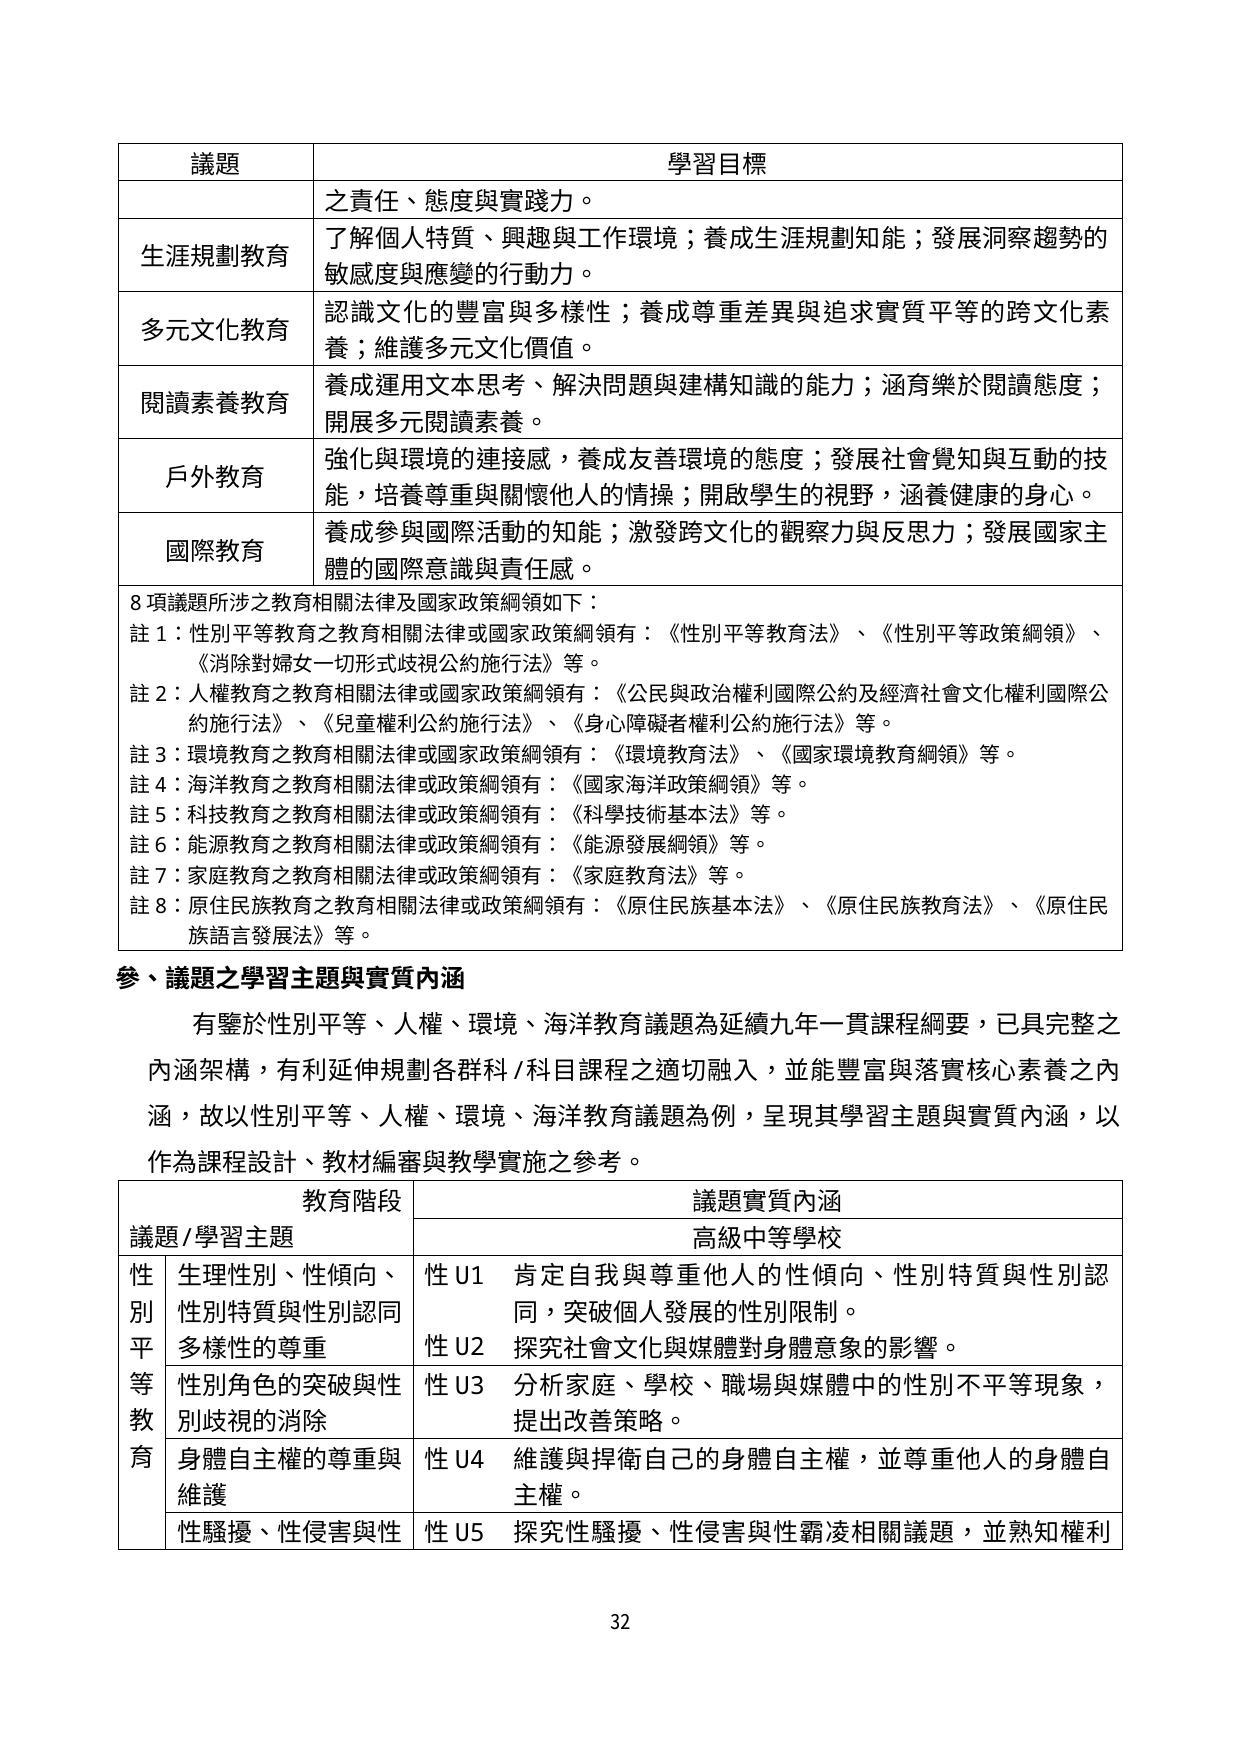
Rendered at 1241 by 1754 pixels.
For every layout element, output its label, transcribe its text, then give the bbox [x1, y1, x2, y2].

table_cell 性U4 [414, 1439, 502, 1512]
table_cell 性別平等教育 [119, 1256, 165, 1549]
table_cell 養成參與國際活動的知能；激發跨文化的觀察力與反思力；發展國家主體的國際意識與責任感。 [314, 513, 1122, 585]
table_header 議題 [119, 144, 313, 180]
table_cell 之責任、態度與實踐力。 [314, 181, 1122, 218]
table_cell 生涯規劃教育 [119, 219, 313, 291]
table_cell 性騷擾、性侵害與性 [166, 1513, 413, 1549]
table_header 學習目標 [314, 144, 1122, 180]
table_cell 高級中等學校 [414, 1219, 1122, 1255]
table_cell 多元文化教育 [119, 292, 313, 365]
table_cell 性U3 [414, 1366, 502, 1438]
table_cell 身體自主權的尊重與維護 [166, 1439, 413, 1512]
table_header 議題實質內涵 [414, 1181, 1122, 1217]
table_cell 性U5 [414, 1513, 502, 1549]
table_cell 強化與環境的連接感，養成友善環境的態度；發展社會覺知與互動的技能，培養尊重與關懷他人的情操；開啟學生的視野，涵養健康的身心。 [314, 439, 1122, 512]
table_header 教育階段 議題/學習主題 [119, 1181, 413, 1255]
table_cell 肯定自我與尊重他人的性傾向、性別特質與性別認同，突破個人發展的性別限制。 探究社會文化與媒體對身體意象的影響。 [502, 1256, 1122, 1364]
table_cell 戶外教育 [119, 439, 313, 512]
table_cell 性U1 性U2 [414, 1256, 502, 1364]
text 參、議題之學習主題與實質內涵 [115, 951, 1122, 997]
table_cell 認識文化的豐富與多樣性；養成尊重差異與追求實質平等的跨文化素養；維護多元文化價值。 [314, 292, 1122, 365]
table_cell 養成運用文本思考、解決問題與建構知識的能力；涵育樂於閱讀態度；開展多元閱讀素養。 [314, 366, 1122, 438]
table_cell 探究性騷擾、性侵害與性霸凌相關議題，並熟知權利 [502, 1513, 1122, 1549]
table_cell [119, 181, 313, 218]
table_cell 生理性別、性傾向、性別特質與性別認同多樣性的尊重 [166, 1256, 413, 1364]
table_cell 8項議題所涉之教育相關法律及國家政策綱領如下： 註1：性別平等教育之教育相關法律或國家政策綱領有：《性別平等教育法》、《性別平等政策綱領》、《消除對婦女一切形式歧視公約施行法》等。 註2：人權教育之教育相關法律或國家政策綱領有：《公民與政治權利國際公約及經濟社會文化權利國際公約施行法》、《兒童權利公約施行法》、《身心障礙者權利公約施行法》等。 註3：環境教育之教育相關法律或國家政策綱領有：《環境教育法》、《國家環境教育綱領》等。 註4：海洋教育之教育相關法律或政策綱領有：《國家海洋政策綱領》等。 註5：科技教育之教育相關法律或政策綱領有：《科學技術基本法》等。 註6：能源教育之教育相關法律或政策綱領有：《能源發展綱領》等。 註7：家庭教育之教育相關法律或政策綱領有：《家庭教育法》等。 註8：原住民族教育之教育相關法律或政策綱領有：《原住民族基本法》、《原住民族教育法》、《原住民族語言發展法》等。 [119, 586, 1122, 950]
table_cell 閱讀素養教育 [119, 366, 313, 438]
table_cell 了解個人特質、興趣與工作環境；養成生涯規劃知能；發展洞察趨勢的敏感度與應變的行動力。 [314, 219, 1122, 291]
table_cell 分析家庭、學校、職場與媒體中的性別不平等現象，提出改善策略。 [502, 1366, 1122, 1438]
table_cell 性別角色的突破與性別歧視的消除 [166, 1366, 413, 1438]
text 有鑒於性別平等、人權、環境、海洋教育議題為延續九年一貫課程綱要，已具完整之內涵架構，有利延伸規劃各群科/科目課程之適切融入，並能豐富與落實核心素養之內涵，故以性別平等、人權、環境、海洋教育議題為例，呈現其學習主題與實質內涵，以作為課程設計、教材編審與教學實施之參考。 [148, 997, 1122, 1180]
table_cell 國際教育 [119, 513, 313, 585]
table_cell 維護與捍衛自己的身體自主權，並尊重他人的身體自主權。 [502, 1439, 1122, 1512]
